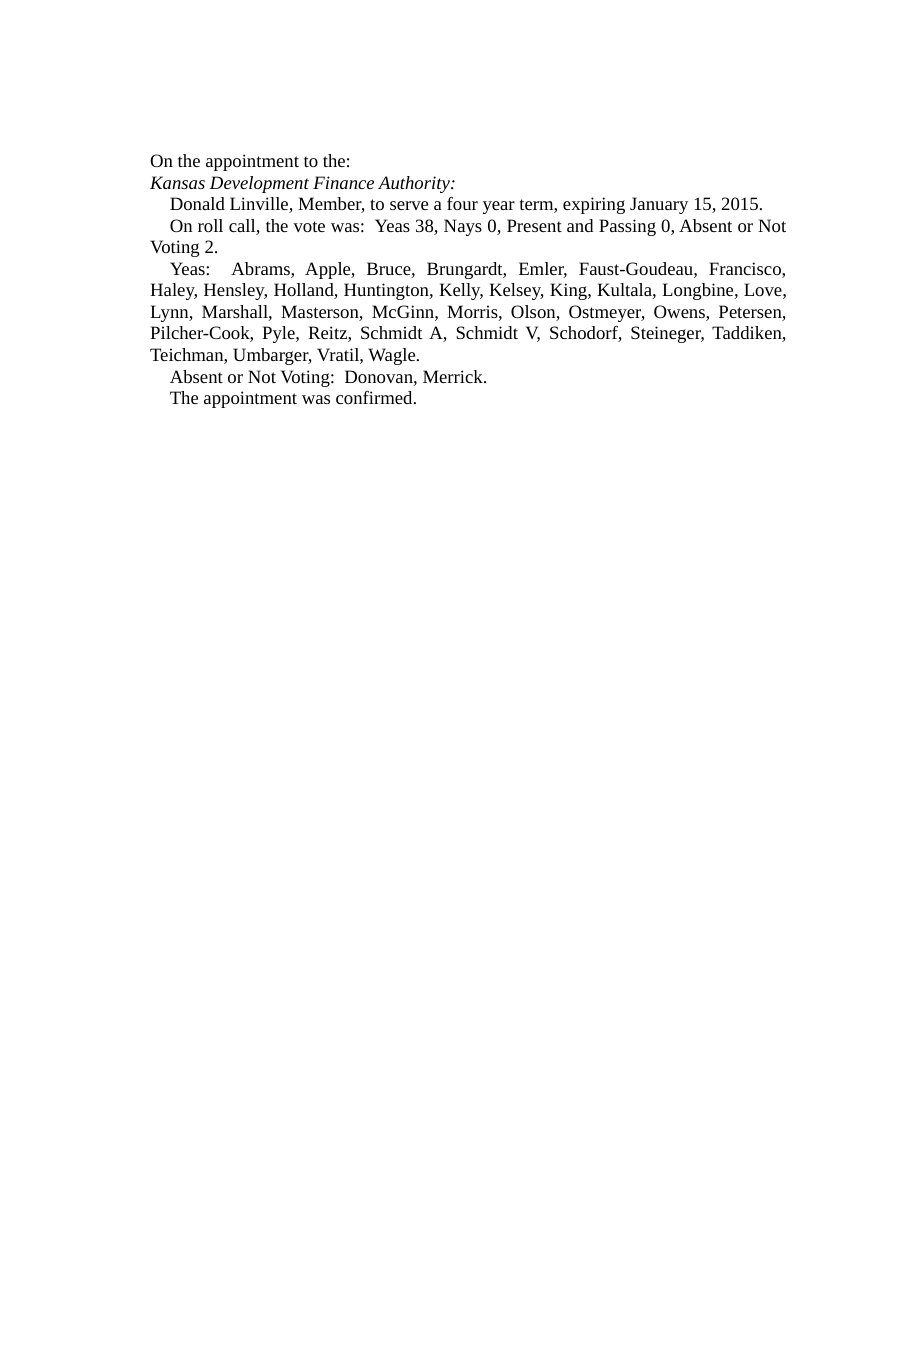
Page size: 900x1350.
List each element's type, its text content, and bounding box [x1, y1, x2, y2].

text Absent or Not Voting: Donovan, Merrick. [150, 366, 787, 387]
text Donald Linville, Member, to serve a four year term, expiring January 15, 2015. [150, 193, 787, 215]
text On roll call, the vote was: Yeas 38, Nays 0, Present and Passing 0, Absent or Not Voting 2. [150, 215, 787, 258]
text On the appointment to the: [150, 150, 787, 172]
text The appointment was confirmed. [150, 387, 787, 409]
text Kansas Development Finance Authority: [150, 172, 787, 193]
text Yeas: Abrams, Apple, Bruce, Brungardt, Emler, Faust-Goudeau, Francisco, Haley, Hensley, Holland, Huntington, Kelly, Kelsey, King, Kultala, Longbine, Love, Lynn, Marshall, Masterson, McGinn, Morris, Olson, Ostmeyer, Owens, Petersen, Pilcher-Cook, Pyle, Reitz, Schmidt A, Schmidt V, Schodorf, Steineger, Taddiken, Teichman, Umbarger, Vratil, Wagle. [150, 258, 787, 366]
